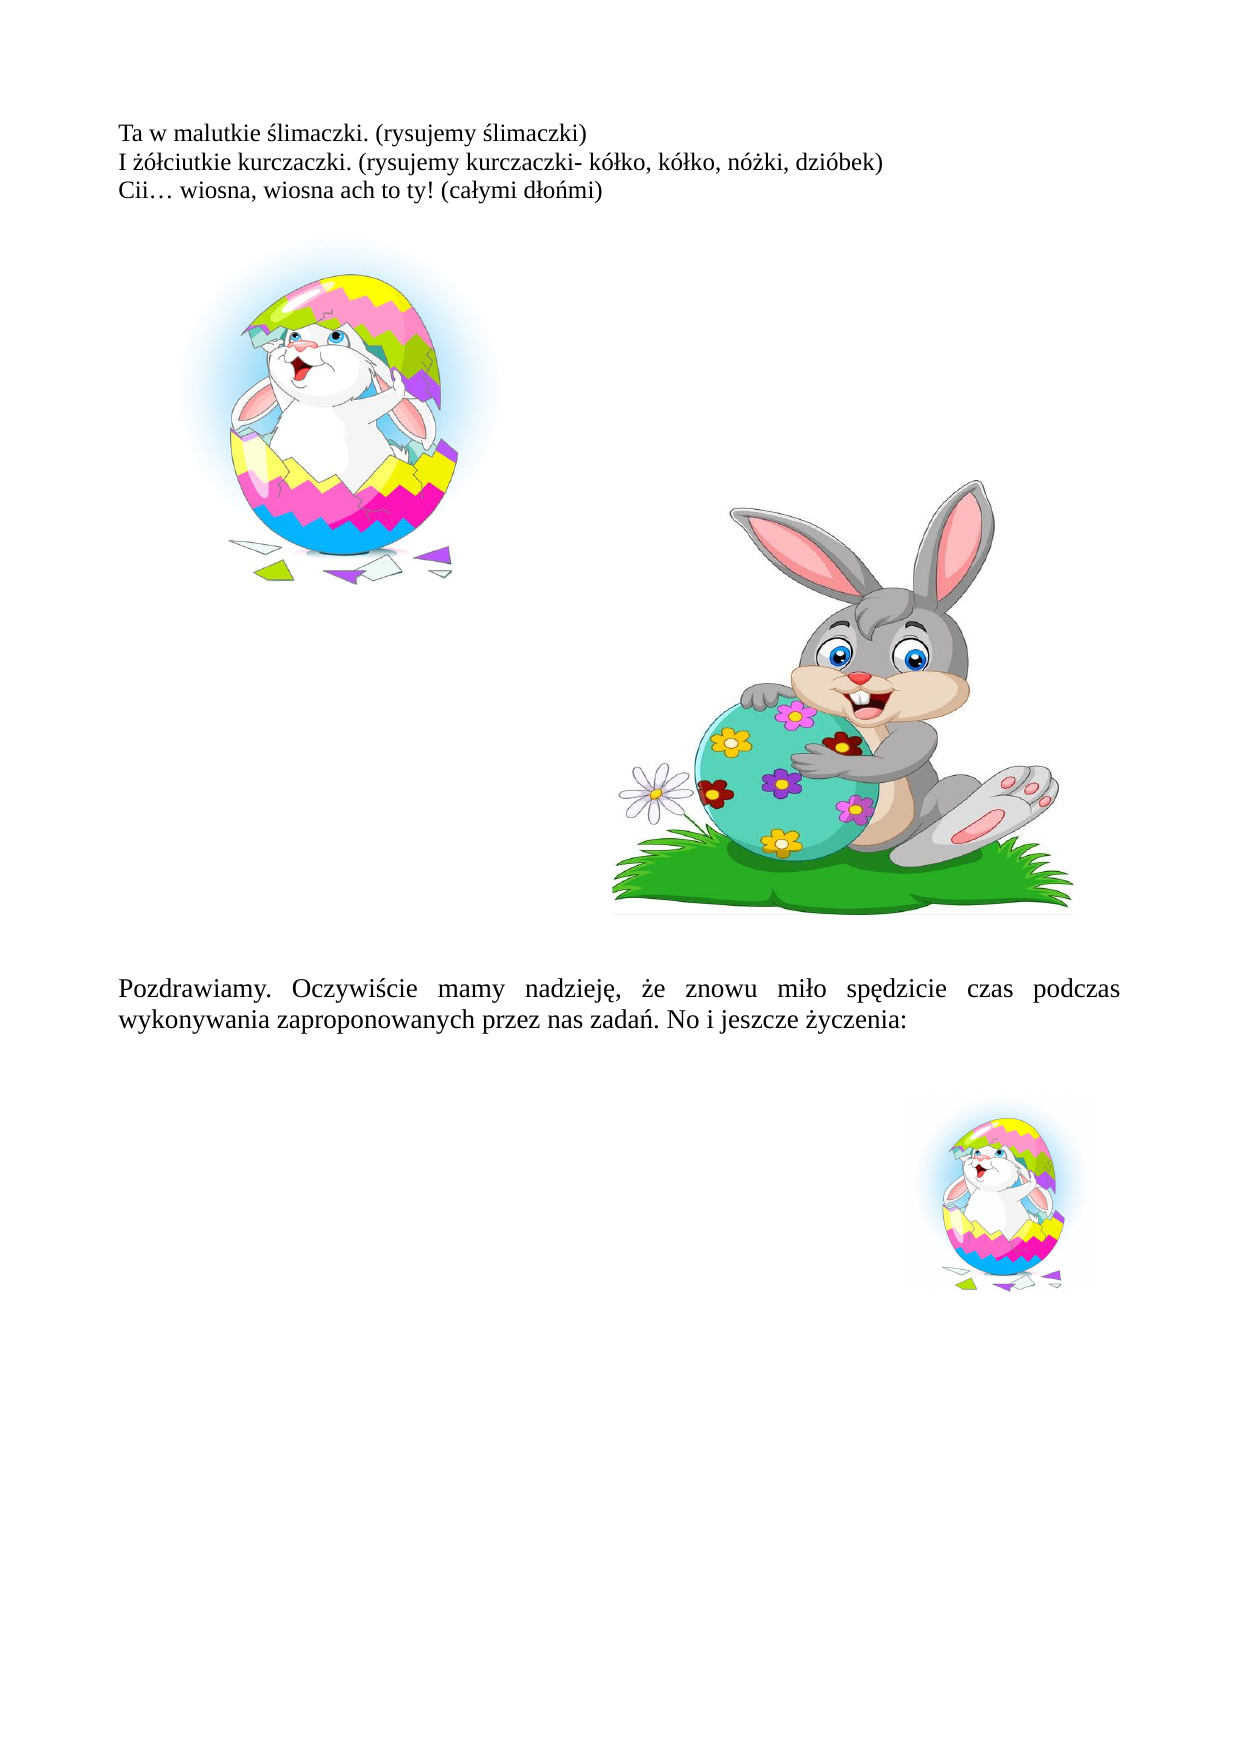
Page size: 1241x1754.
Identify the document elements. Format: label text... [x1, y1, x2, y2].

picture [612, 480, 1074, 915]
picture [908, 1092, 1094, 1292]
text Pozdrawiamy. Oczywiście mamy nadzieję, że znowu miło spędzicie czas podczas wykonywania zaproponowanych przez nas zadań. No i jeszcze życzenia: [118, 972, 1122, 1035]
text Ta w malutkie ślimaczki. (rysujemy ślimaczki) I żółciutkie kurczaczki. (rysujemy kurczaczki- kółko, kółko, nóżki, dzióbek) Cii… wiosna, wiosna ach to ty! (całymi dłońmi) [118, 118, 1122, 204]
picture [166, 229, 513, 585]
